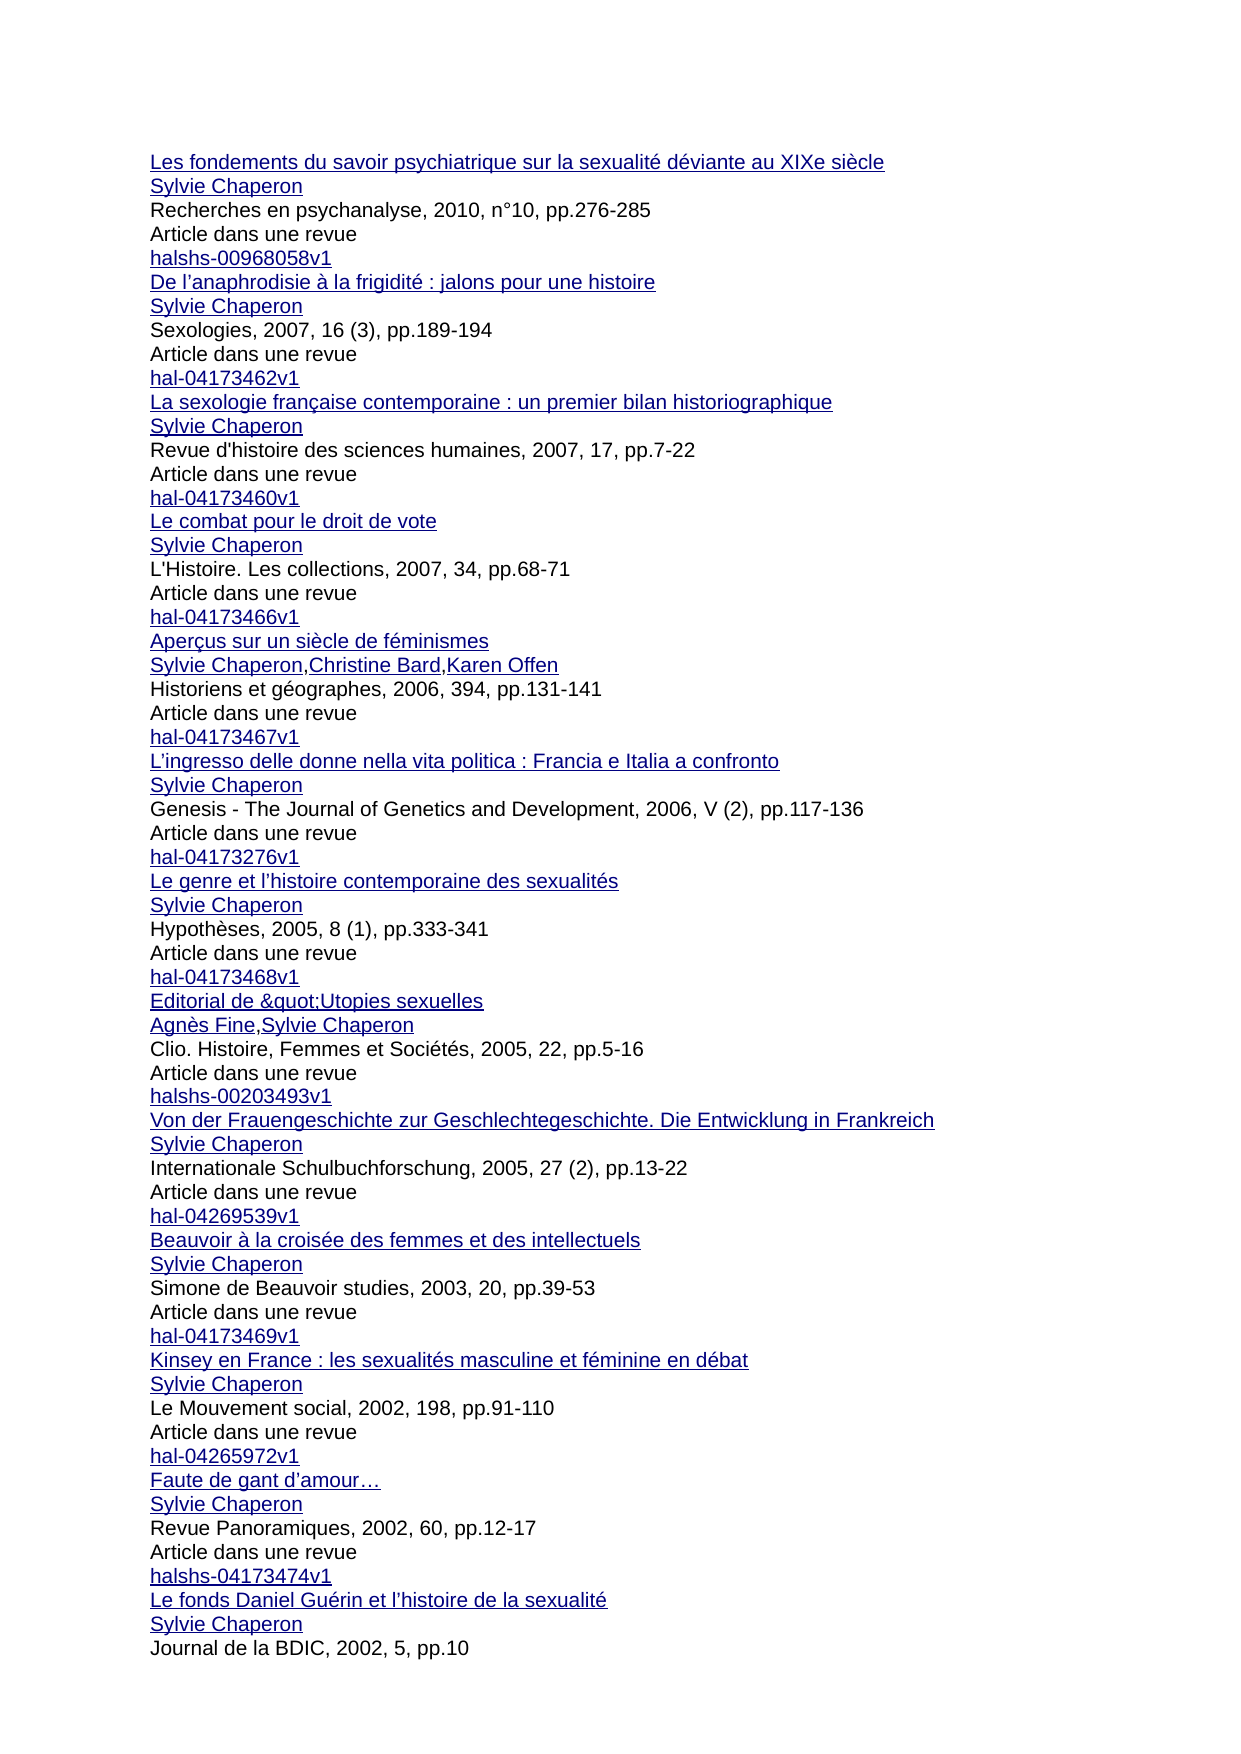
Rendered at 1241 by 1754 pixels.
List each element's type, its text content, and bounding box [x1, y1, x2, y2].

table_cell Editorial de &quot;Utopies sexuelles Agnès Fine,Sylvie Chaperon Clio. Histoire, Femmes et Sociétés, 2005, 22, pp.5-16 Article dans une revue halshs-00203493v1 [150, 989, 1090, 1108]
table_cell Von der Frauengeschichte zur Geschlechtegeschichte. Die Entwicklung in Frankreich Sylvie Chaperon Internationale Schulbuchforschung, 2005, 27 (2), pp.13-22 Article dans une revue hal-04269539v1 [150, 1108, 1090, 1228]
table_cell Le genre et l’histoire contemporaine des sexualités Sylvie Chaperon Hypothèses, 2005, 8 (1), pp.333-341 Article dans une revue hal-04173468v1 [150, 869, 1090, 988]
table_cell Le combat pour le droit de vote Sylvie Chaperon L'Histoire. Les collections, 2007, 34, pp.68-71 Article dans une revue hal-04173466v1 [150, 509, 1090, 629]
table_cell Beauvoir à la croisée des femmes et des intellectuels Sylvie Chaperon Simone de Beauvoir studies, 2003, 20, pp.39-53 Article dans une revue hal-04173469v1 [150, 1228, 1090, 1348]
table_cell Les fondements du savoir psychiatrique sur la sexualité déviante au XIXe siècle Sylvie Chaperon Recherches en psychanalyse, 2010, n°10, pp.276-285 Article dans une revue halshs-00968058v1 [150, 150, 1090, 270]
table_cell Faute de gant d’amour… Sylvie Chaperon Revue Panoramiques, 2002, 60, pp.12-17 Article dans une revue halshs-04173474v1 [150, 1468, 1090, 1587]
table_cell Le fonds Daniel Guérin et l’histoire de la sexualité Sylvie Chaperon Journal de la BDIC, 2002, 5, pp.10 [150, 1588, 1090, 1659]
table_cell La sexologie française contemporaine : un premier bilan historiographique Sylvie Chaperon Revue d'histoire des sciences humaines, 2007, 17, pp.7-22 Article dans une revue hal-04173460v1 [150, 390, 1090, 509]
table_cell Kinsey en France : les sexualités masculine et féminine en débat Sylvie Chaperon Le Mouvement social, 2002, 198, pp.91-110 Article dans une revue hal-04265972v1 [150, 1348, 1090, 1468]
table_cell L’ingresso delle donne nella vita politica : Francia e Italia a confronto Sylvie Chaperon Genesis - The Journal of Genetics and Development, 2006, V (2), pp.117-136 Article dans une revue hal-04173276v1 [150, 749, 1090, 869]
table_cell Aperçus sur un siècle de féminismes Sylvie Chaperon,Christine Bard,Karen Offen Historiens et géographes, 2006, 394, pp.131-141 Article dans une revue hal-04173467v1 [150, 629, 1090, 749]
table_cell De l’anaphrodisie à la frigidité : jalons pour une histoire Sylvie Chaperon Sexologies, 2007, 16 (3), pp.189-194 Article dans une revue hal-04173462v1 [150, 270, 1090, 389]
